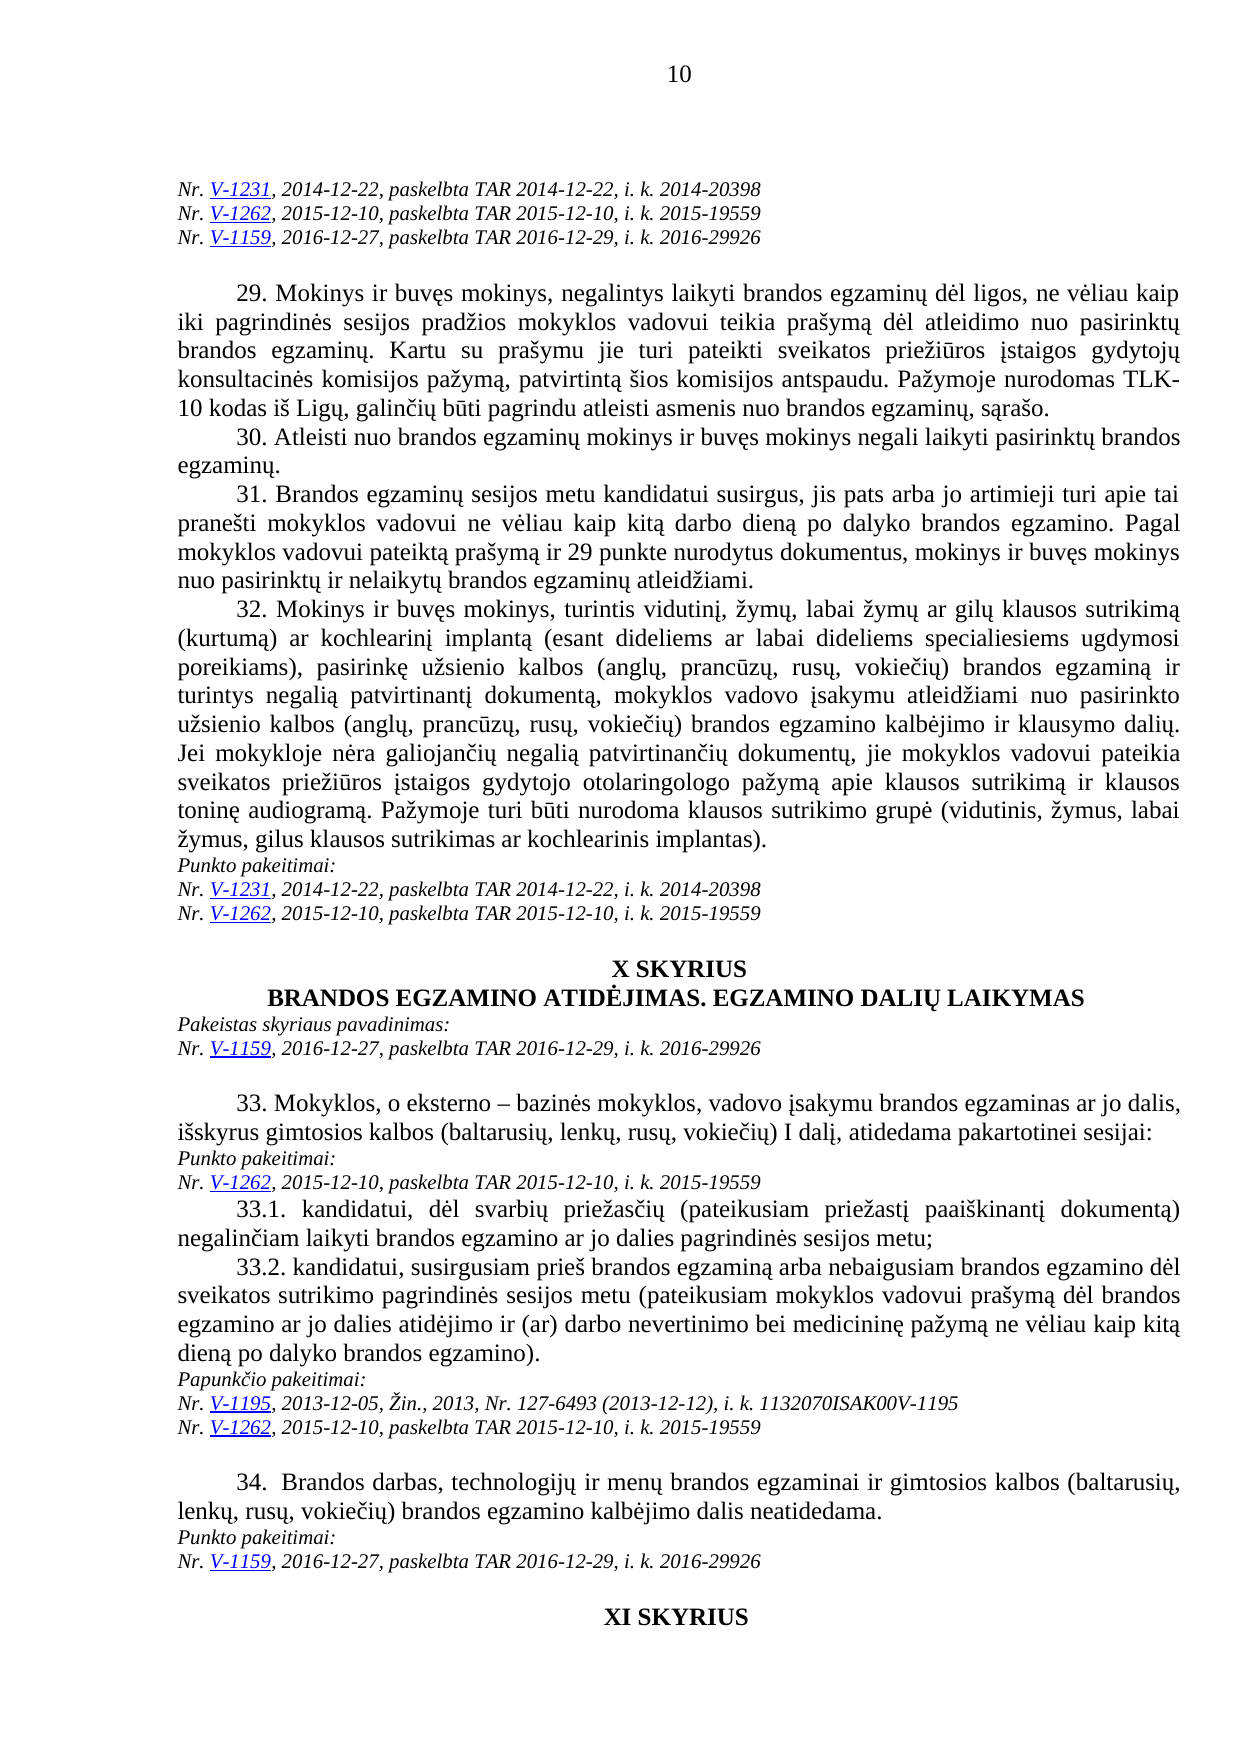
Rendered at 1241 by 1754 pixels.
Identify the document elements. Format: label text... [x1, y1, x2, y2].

text 30. Atleisti nuo brandos egzaminų mokinys ir buvęs mokinys negali laikyti pasirinktų brandos egzaminų. [177, 422, 1181, 479]
text Punkto pakeitimai: [177, 1146, 1181, 1170]
text XI SKYRIUS [177, 1602, 1181, 1631]
text Nr. V-1262, 2015-12-10, paskelbta TAR 2015-12-10, i. k. 2015-19559 [177, 1170, 1181, 1194]
text Nr. V-1231, 2014-12-22, paskelbta TAR 2014-12-22, i. k. 2014-20398 [177, 177, 1181, 201]
text Nr. V-1262, 2015-12-10, paskelbta TAR 2015-12-10, i. k. 2015-19559 [177, 1415, 1181, 1439]
text 33.1. kandidatui, dėl svarbių priežasčių (pateikusiam priežastį paaiškinantį dokumentą) negalinčiam laikyti brandos egzamino ar jo dalies pagrindinės sesijos metu; [177, 1194, 1181, 1252]
text 32. Mokinys ir buvęs mokinys, turintis vidutinį, žymų, labai žymų ar gilų klausos sutrikimą (kurtumą) ar kochlearinį implantą (esant dideliems ar labai dideliems specialiesiems ugdymosi poreikiams), pasirinkę užsienio kalbos (anglų, prancūzų, rusų, vokiečių) brandos egzaminą ir turintys negalią patvirtinantį dokumentą, mokyklos vadovo įsakymu atleidžiami nuo pasirinkto užsienio kalbos (anglų, prancūzų, rusų, vokiečių) brandos egzamino kalbėjimo ir klausymo dalių. Jei mokykloje nėra galiojančių negalią patvirtinančių dokumentų, jie mokyklos vadovui pateikia sveikatos priežiūros įstaigos gydytojo otolaringologo pažymą apie klausos sutrikimą ir klausos toninę audiogramą. Pažymoje turi būti nurodoma klausos sutrikimo grupė (vidutinis, žymus, labai žymus, gilus klausos sutrikimas ar kochlearinis implantas). [177, 594, 1181, 853]
text 33.2. kandidatui, susirgusiam prieš brandos egzaminą arba nebaigusiam brandos egzamino dėl sveikatos sutrikimo pagrindinės sesijos metu (pateikusiam mokyklos vadovui prašymą dėl brandos egzamino ar jo dalies atidėjimo ir (ar) darbo nevertinimo bei medicininę pažymą ne vėliau kaip kitą dieną po dalyko brandos egzamino). [177, 1252, 1181, 1367]
text X SKYRIUS BRANDOS EGZAMINO ATIDĖJIMAS. EGZAMINO DALIŲ LAIKYMAS [177, 954, 1181, 1012]
text Nr. V-1159, 2016-12-27, paskelbta TAR 2016-12-29, i. k. 2016-29926 [177, 1036, 1181, 1060]
text Nr. V-1159, 2016-12-27, paskelbta TAR 2016-12-29, i. k. 2016-29926 [177, 1549, 1181, 1573]
text Nr. V-1262, 2015-12-10, paskelbta TAR 2015-12-10, i. k. 2015-19559 [177, 901, 1181, 925]
text Nr. V-1159, 2016-12-27, paskelbta TAR 2016-12-29, i. k. 2016-29926 [177, 225, 1181, 249]
text 31. Brandos egzaminų sesijos metu kandidatui susirgus, jis pats arba jo artimieji turi apie tai pranešti mokyklos vadovui ne vėliau kaip kitą darbo dieną po dalyko brandos egzamino. Pagal mokyklos vadovui pateiktą prašymą ir 29 punkte nurodytus dokumentus, mokinys ir buvęs mokinys nuo pasirinktų ir nelaikytų brandos egzaminų atleidžiami. [177, 479, 1181, 594]
text 29. Mokinys ir buvęs mokinys, negalintys laikyti brandos egzaminų dėl ligos, ne vėliau kaip iki pagrindinės sesijos pradžios mokyklos vadovui teikia prašymą dėl atleidimo nuo pasirinktų brandos egzaminų. Kartu su prašymu jie turi pateikti sveikatos priežiūros įstaigos gydytojų konsultacinės komisijos pažymą, patvirtintą šios komisijos antspaudu. Pažymoje nurodomas TLK-10 kodas iš Ligų, galinčių būti pagrindu atleisti asmenis nuo brandos egzaminų, sąrašo. [177, 278, 1181, 422]
text Nr. V-1231, 2014-12-22, paskelbta TAR 2014-12-22, i. k. 2014-20398 [177, 877, 1181, 901]
text 33. Mokyklos, o eksterno – bazinės mokyklos, vadovo įsakymu brandos egzaminas ar jo dalis, išskyrus gimtosios kalbos (baltarusių, lenkų, rusų, vokiečių) I dalį, atidedama pakartotinei sesijai: [177, 1088, 1181, 1146]
text Papunkčio pakeitimai: [177, 1367, 1181, 1391]
text Punkto pakeitimai: [177, 1525, 1181, 1549]
text 34. Brandos darbas, technologijų ir menų brandos egzaminai ir gimtosios kalbos (baltarusių, lenkų, rusų, vokiečių) brandos egzamino kalbėjimo dalis neatidedama. [177, 1467, 1181, 1525]
text Nr. V-1262, 2015-12-10, paskelbta TAR 2015-12-10, i. k. 2015-19559 [177, 201, 1181, 225]
text Nr. V-1195, 2013-12-05, Žin., 2013, Nr. 127-6493 (2013-12-12), i. k. 1132070ISAK00V-1195 [177, 1391, 1181, 1415]
text Punkto pakeitimai: [177, 853, 1181, 877]
text Pakeistas skyriaus pavadinimas: [177, 1012, 1181, 1036]
